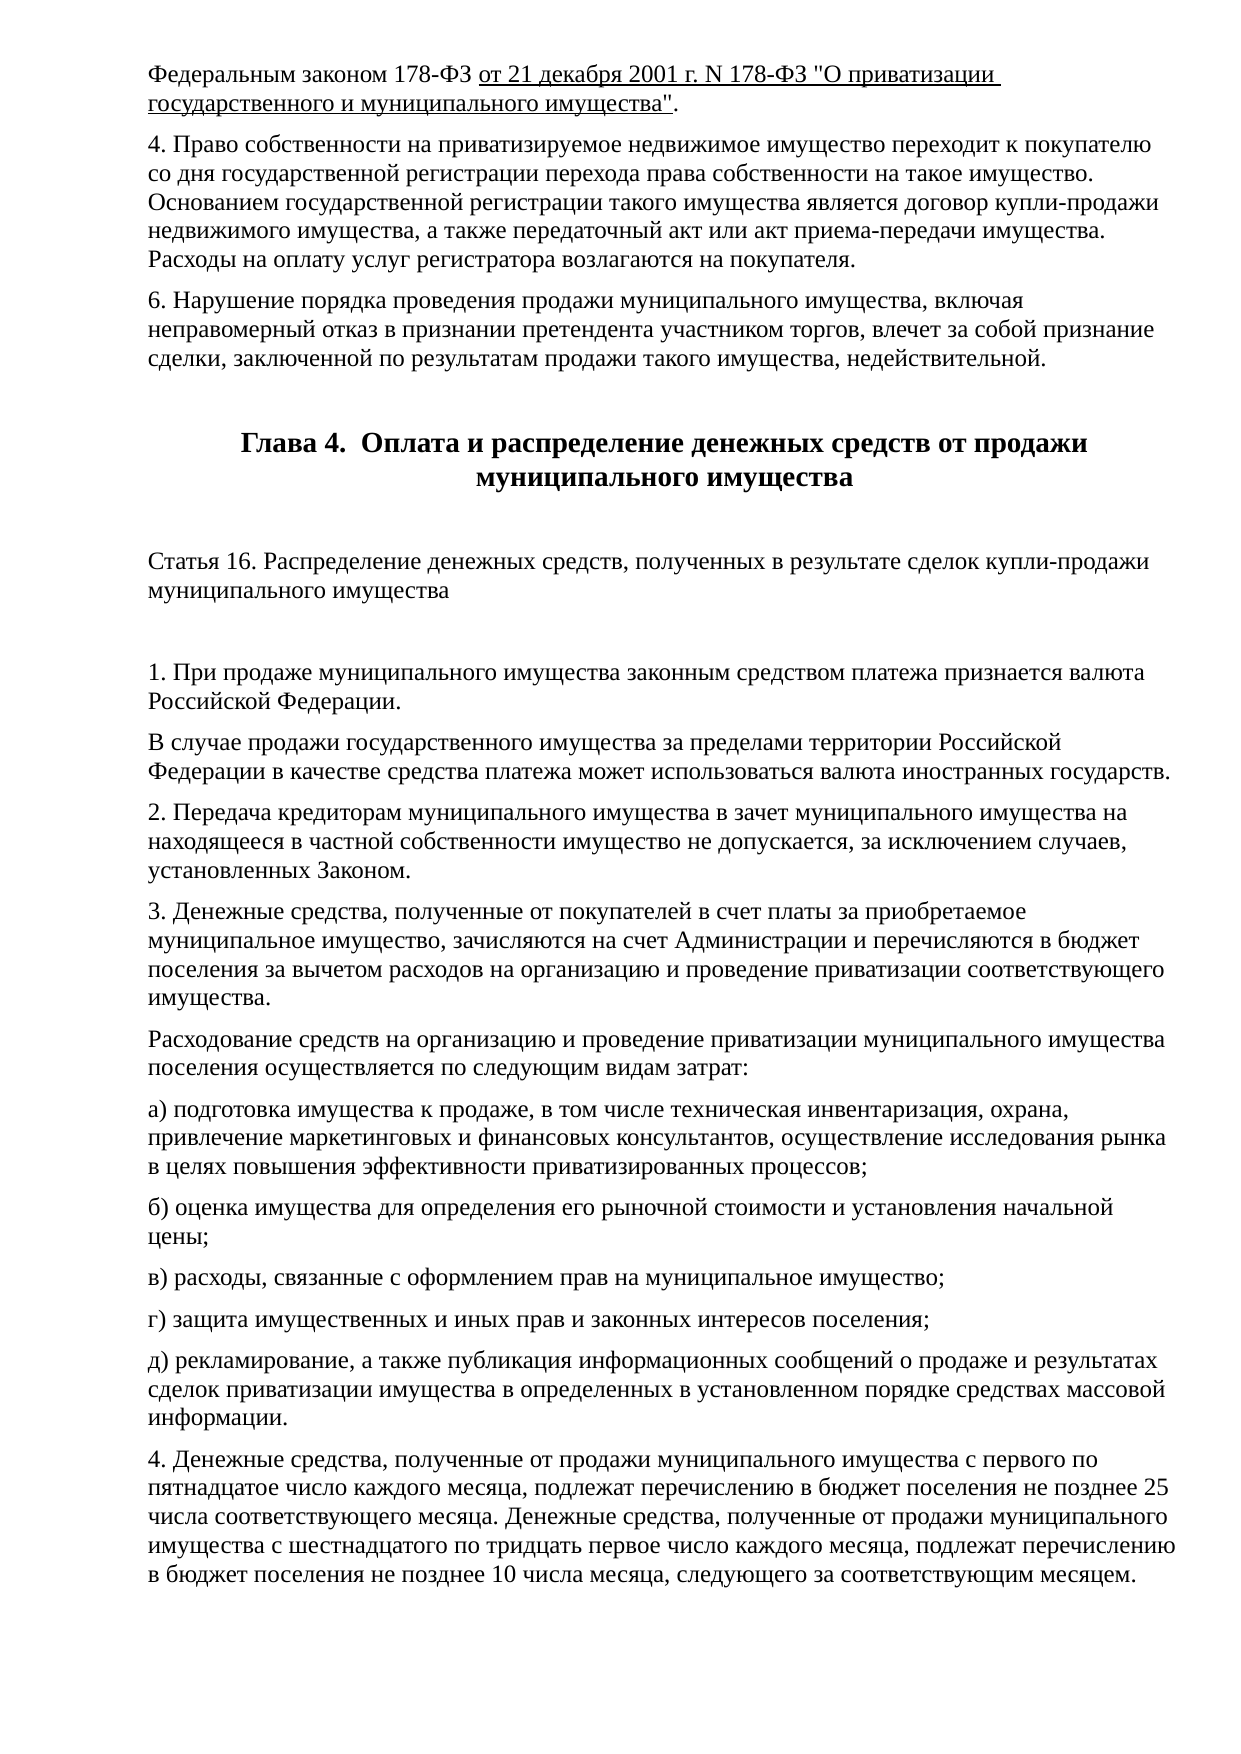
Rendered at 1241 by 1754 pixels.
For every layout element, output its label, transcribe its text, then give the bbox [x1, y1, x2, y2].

text 6. Нарушение порядка проведения продажи муниципального имущества, включая неправомерный отказ в признании претендента участником торгов, влечет за собой признание сделки, заключенной по результатам продажи такого имущества, недействительной. [148, 285, 1181, 372]
text 3. Денежные средства, полученные от покупателей в счет платы за приобретаемое муниципальное имущество, зачисляются на счет Администрации и перечисляются в бюджет поселения за вычетом расходов на организацию и проведение приватизации соответствующего имущества. [148, 896, 1181, 1011]
text б) оценка имущества для определения его рыночной стоимости и установления начальной цены; [148, 1192, 1181, 1250]
text 2. Передача кредиторам муниципального имущества в зачет муниципального имущества на находящееся в частной собственности имущество не допускается, за исключением случаев, установленных Законом. [148, 797, 1181, 884]
text Федеральным законом 178-ФЗ от 21 декабря 2001 г. N 178-ФЗ "О приватизации государственного и муниципального имущества". [148, 59, 1181, 117]
text в) расходы, связанные с оформлением прав на муниципальное имущество; [148, 1262, 1181, 1291]
text 1. При продаже муниципального имущества законным средством платежа признается валюта Российской Федерации. [148, 657, 1181, 715]
text 4. Право собственности на приватизируемое недвижимое имущество переходит к покупателю со дня государственной регистрации перехода права собственности на такое имущество. Основанием государственной регистрации такого имущества является договор купли-продажи недвижимого имущества, а также передаточный акт или акт приема-передачи имущества. Расходы на оплату услуг регистратора возлагаются на покупателя. [148, 129, 1181, 273]
text 4. Денежные средства, полученные от продажи муниципального имущества с первого по пятнадцатое число каждого месяца, подлежат перечислению в бюджет поселения не позднее 25 числа соответствующего месяца. Денежные средства, полученные от продажи муниципального имущества с шестнадцатого по тридцать первое число каждого месяца, подлежат перечислению в бюджет поселения не позднее 10 числа месяца, следующего за соответствующим месяцем. [148, 1444, 1181, 1587]
text д) рекламирование, а также публикация информационных сообщений о продаже и результатах сделок приватизации имущества в определенных в установленном порядке средствах массовой информации. [148, 1345, 1181, 1431]
text а) подготовка имущества к продаже, в том числе техническая инвентаризация, охрана, привлечение маркетинговых и финансовых консультантов, осуществление исследования рынка в целях повышения эффективности приватизированных процессов; [148, 1094, 1181, 1180]
text Глава 4. Оплата и распределение денежных средств от продажи муниципального имущества [148, 425, 1181, 492]
text В случае продажи государственного имущества за пределами территории Российской Федерации в качестве средства платежа может использоваться валюта иностранных государств. [148, 727, 1181, 785]
text г) защита имущественных и иных прав и законных интересов поселения; [148, 1304, 1181, 1332]
text Расходование средств на организацию и проведение приватизации муниципального имущества поселения осуществляется по следующим видам затрат: [148, 1024, 1181, 1081]
text Статья 16. Распределение денежных средств, полученных в результате сделок купли-продажи муниципального имущества [148, 546, 1181, 604]
